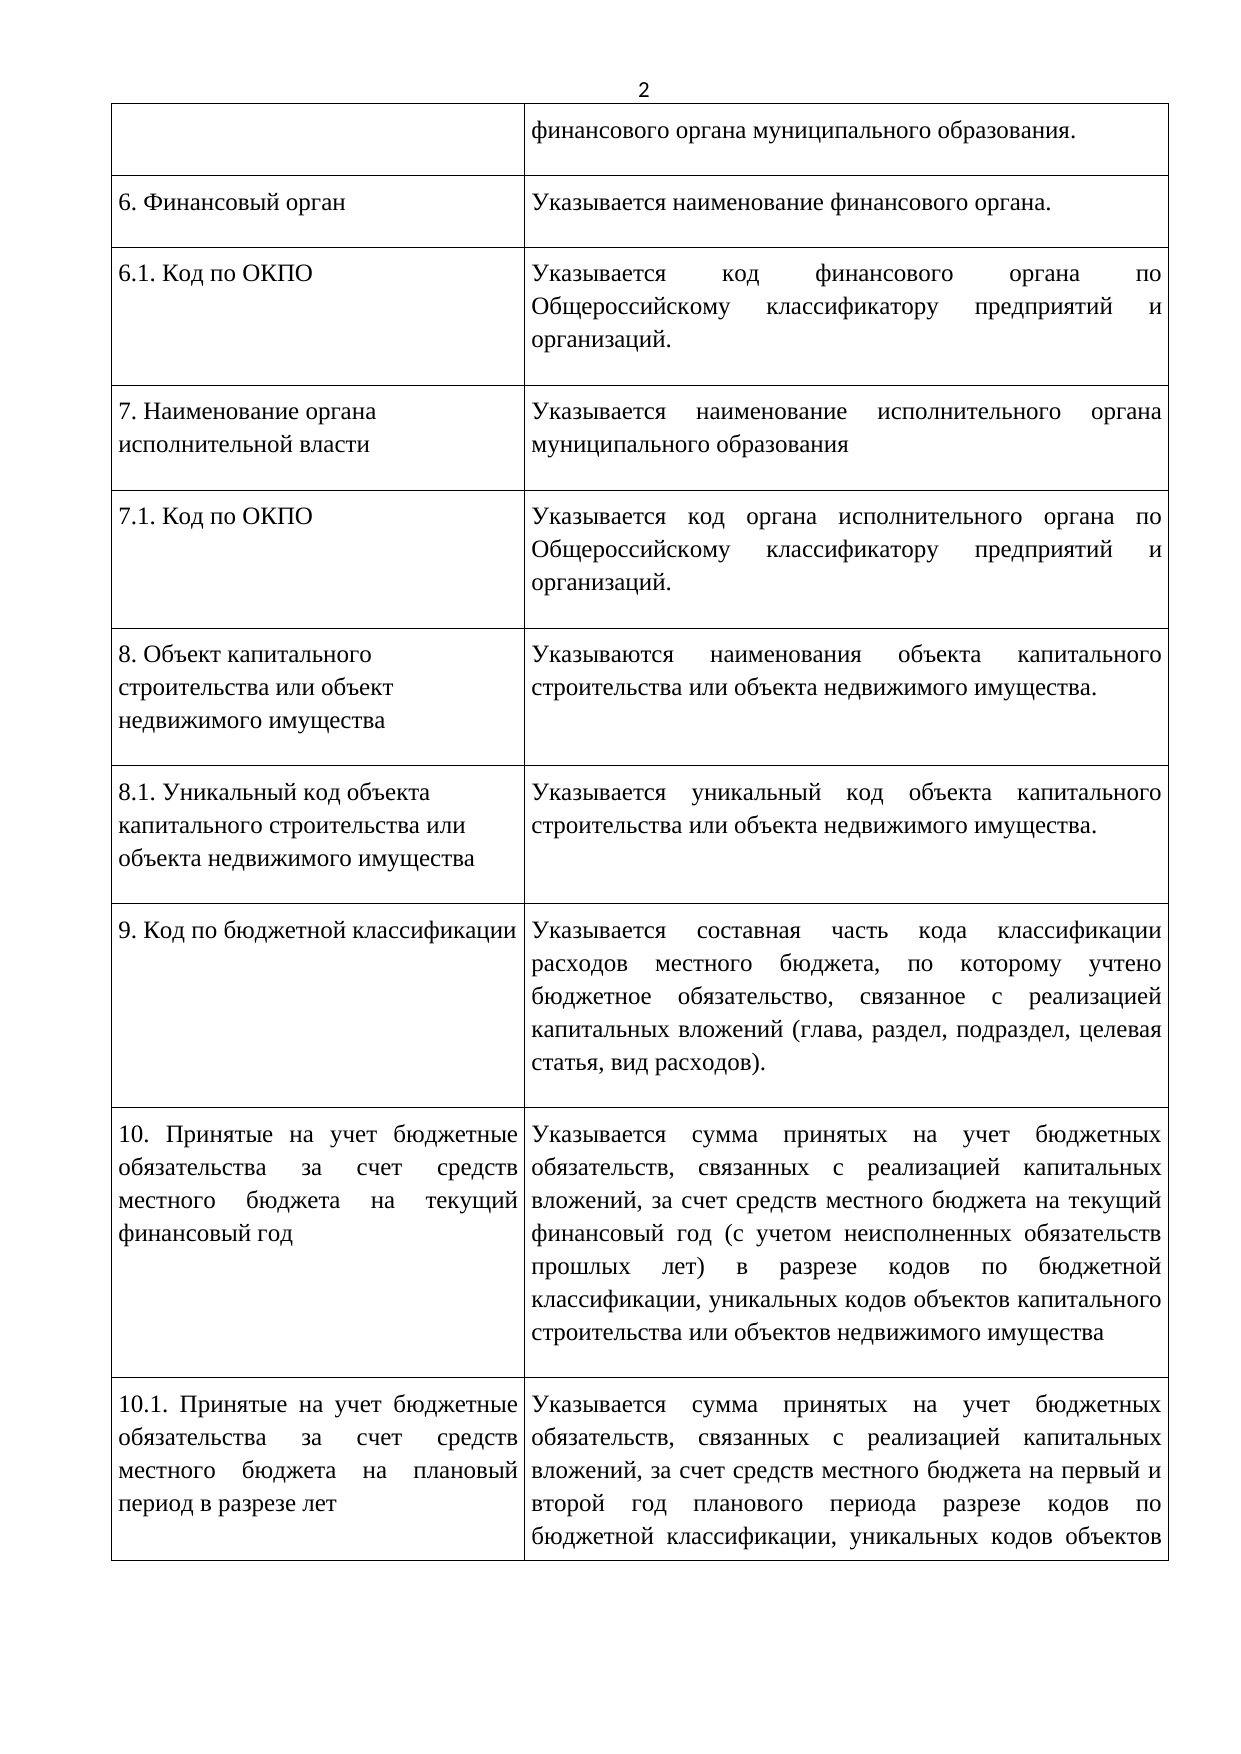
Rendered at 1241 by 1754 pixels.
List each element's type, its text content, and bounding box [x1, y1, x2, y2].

table_cell 10.1. Принятые на учет бюджетные обязательства за счет средств местного бюджета на плановый период в разрезе лет [112, 1378, 524, 1560]
table_cell Указывается код финансового органа по Общероссийскому классификатору предприятий и организаций. [525, 248, 1168, 385]
table_cell 9. Код по бюджетной классификации [112, 904, 524, 1107]
table_cell [112, 104, 524, 175]
table_cell 7. Наименование органа исполнительной власти [112, 386, 524, 489]
table_cell Указываются наименования объекта капитального строительства или объекта недвижимого имущества. [525, 629, 1168, 765]
table_cell Указывается код органа исполнительного органа по Общероссийскому классификатору предприятий и организаций. [525, 491, 1168, 627]
table_cell Указывается уникальный код объекта капитального строительства или объекта недвижимого имущества. [525, 766, 1168, 903]
table_cell Указывается наименование исполнительного органа муниципального образования [525, 386, 1168, 489]
table_cell финансового органа муниципального образования. [525, 104, 1168, 175]
table_cell Указывается составная часть кода классификации расходов местного бюджета, по которому учтено бюджетное обязательство, связанное с реализацией капитальных вложений (глава, раздел, подраздел, целевая статья, вид расходов). [525, 904, 1168, 1107]
table_cell 6.1. Код по ОКПО [112, 248, 524, 385]
table_cell 8.1. Уникальный код объекта капитального строительства или объекта недвижимого имущества [112, 766, 524, 903]
table_cell 7.1. Код по ОКПО [112, 491, 524, 627]
table_cell 8. Объект капитального строительства или объект недвижимого имущества [112, 629, 524, 765]
table_cell Указывается сумма принятых на учет бюджетных обязательств, связанных с реализацией капитальных вложений, за счет средств местного бюджета на первый и второй год планового периода разрезе кодов по бюджетной классификации, уникальных кодов объектов [525, 1378, 1168, 1560]
table_cell 6. Финансовый орган [112, 176, 524, 247]
table_cell Указывается сумма принятых на учет бюджетных обязательств, связанных с реализацией капитальных вложений, за счет средств местного бюджета на текущий финансовый год (с учетом неисполненных обязательств прошлых лет) в разрезе кодов по бюджетной классификации, уникальных кодов объектов капитального строительства или объектов недвижимого имущества [525, 1108, 1168, 1377]
table_cell 10. Принятые на учет бюджетные обязательства за счет средств местного бюджета на текущий финансовый год [112, 1108, 524, 1377]
table_cell Указывается наименование финансового органа. [525, 176, 1168, 247]
